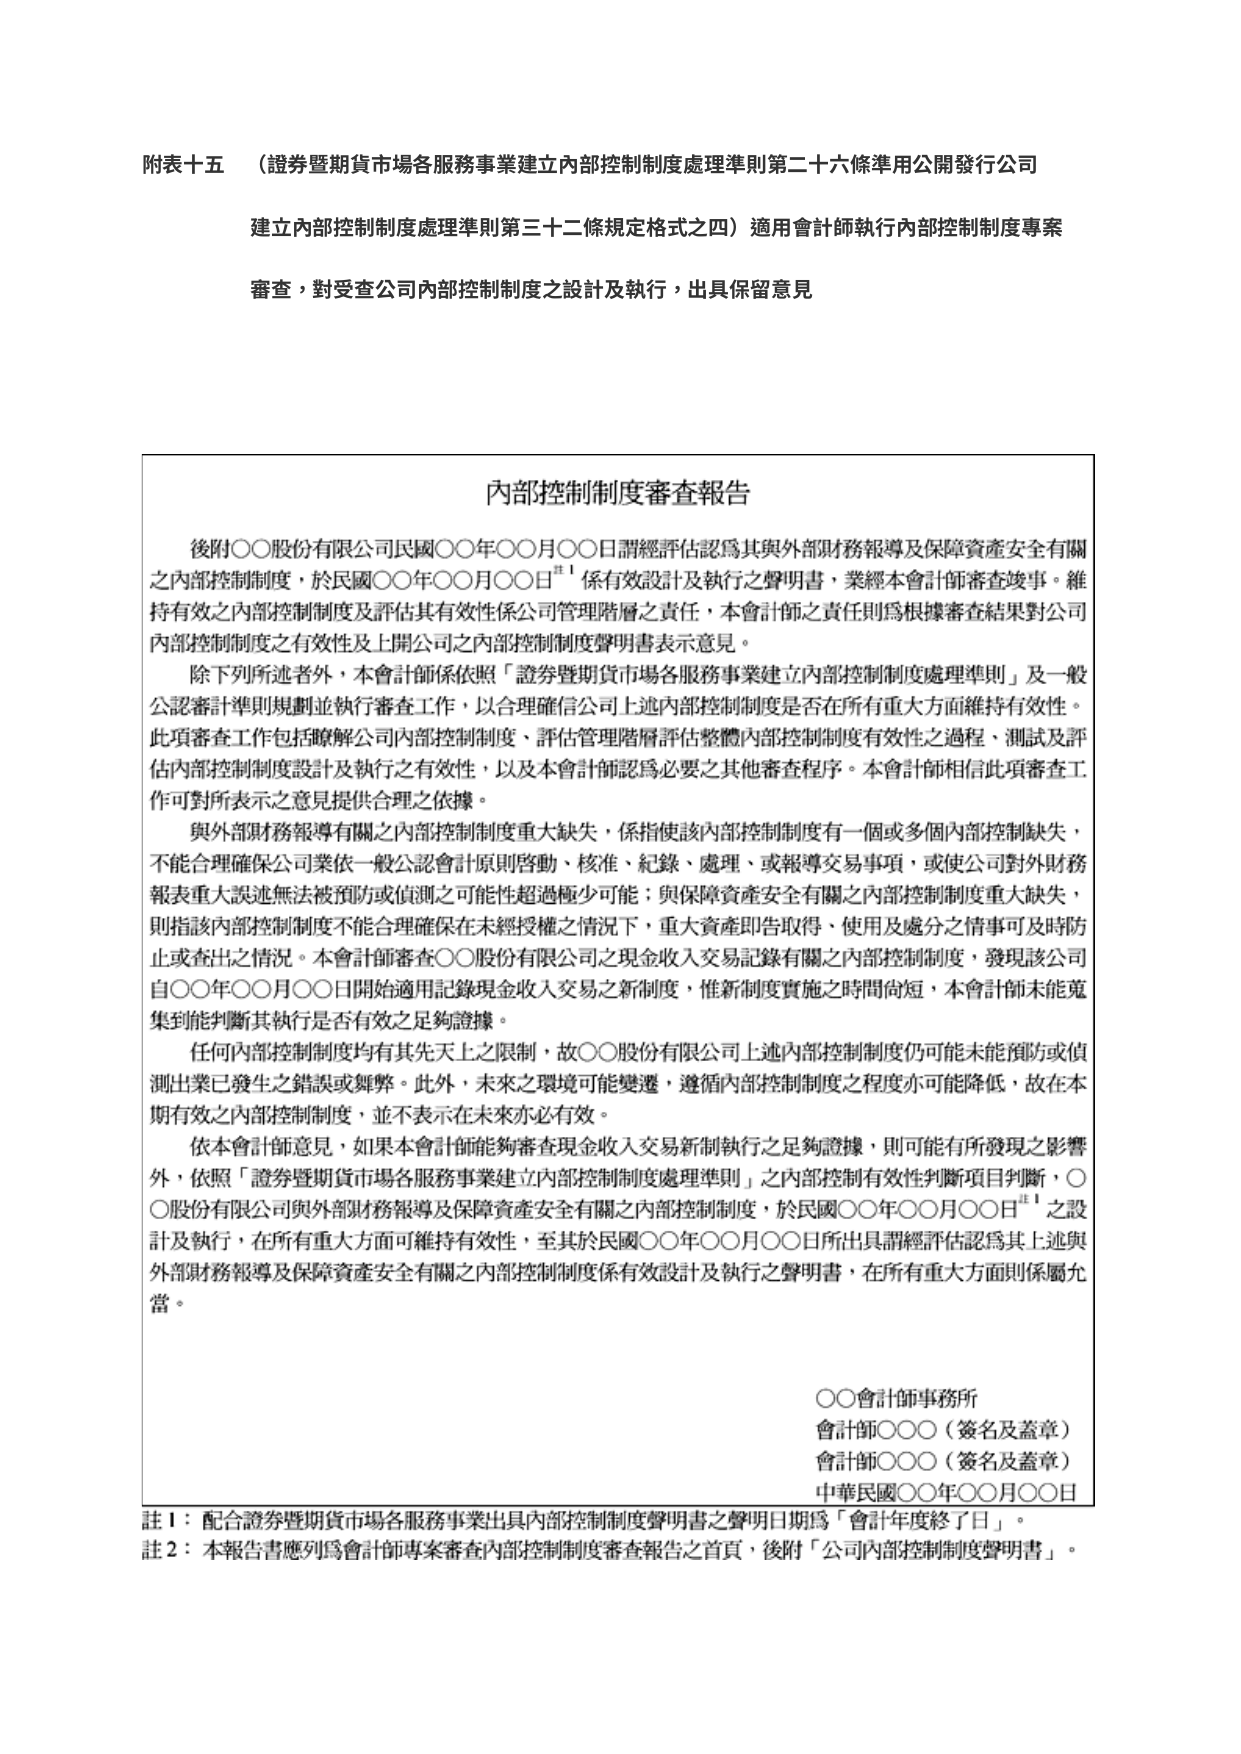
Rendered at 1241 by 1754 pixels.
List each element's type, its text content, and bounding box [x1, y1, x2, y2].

text 附表十五 （證券暨期貨市場各服務事業建立內部控制制度處理準則第二十六條準用公開發行公司 建立內部控制制度處理準則第三十二條規定格式之四）適用會計師執行內部控制制度專案 審查，對受查公司內部控制制度之設計及執行，出具保留意見 [142, 122, 1098, 309]
